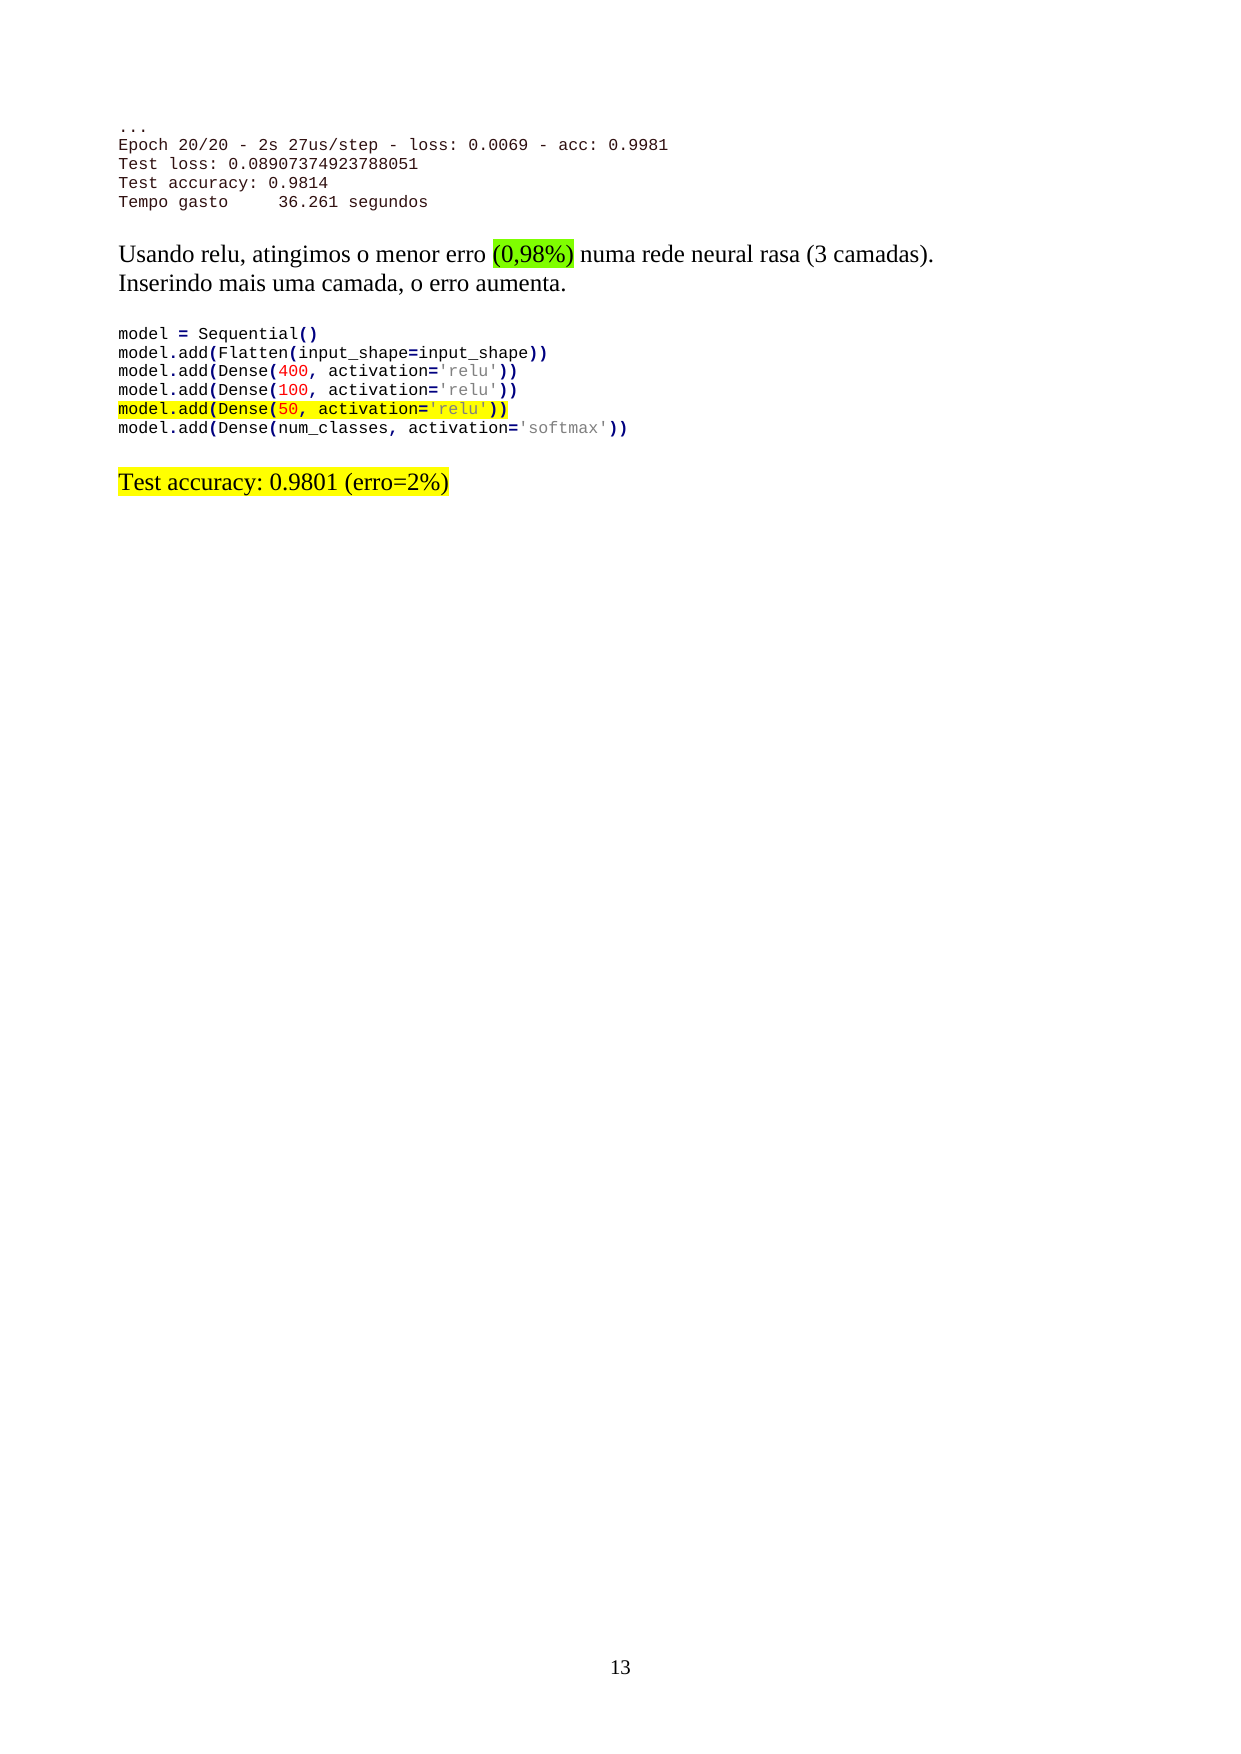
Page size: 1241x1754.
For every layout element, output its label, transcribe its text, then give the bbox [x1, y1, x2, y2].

text model.add(Flatten(input_shape=input_shape)) [118, 344, 1122, 363]
text Inserindo mais uma camada, o erro aumenta. [118, 268, 1122, 297]
text Test loss: 0.08907374923788051 [118, 156, 1122, 175]
text model.add(Dense(400, activation='relu')) [118, 363, 1122, 382]
text Test accuracy: 0.9801 (erro=2%) [118, 467, 1122, 496]
text Epoch 20/20 - 2s 27us/step - loss: 0.0069 - acc: 0.9981 [118, 137, 1122, 156]
text ... [118, 118, 1122, 137]
text model.add(Dense(num_classes, activation='softmax')) [118, 419, 1122, 438]
text Test accuracy: 0.9814 [118, 175, 1122, 193]
text Tempo gasto 36.261 segundos [118, 193, 1122, 212]
text model = Sequential() [118, 325, 1122, 344]
text model.add(Dense(50, activation='relu')) [118, 401, 1122, 419]
text model.add(Dense(100, activation='relu')) [118, 382, 1122, 401]
text Usando relu, atingimos o menor erro (0,98%) numa rede neural rasa (3 camadas). [118, 239, 1122, 268]
